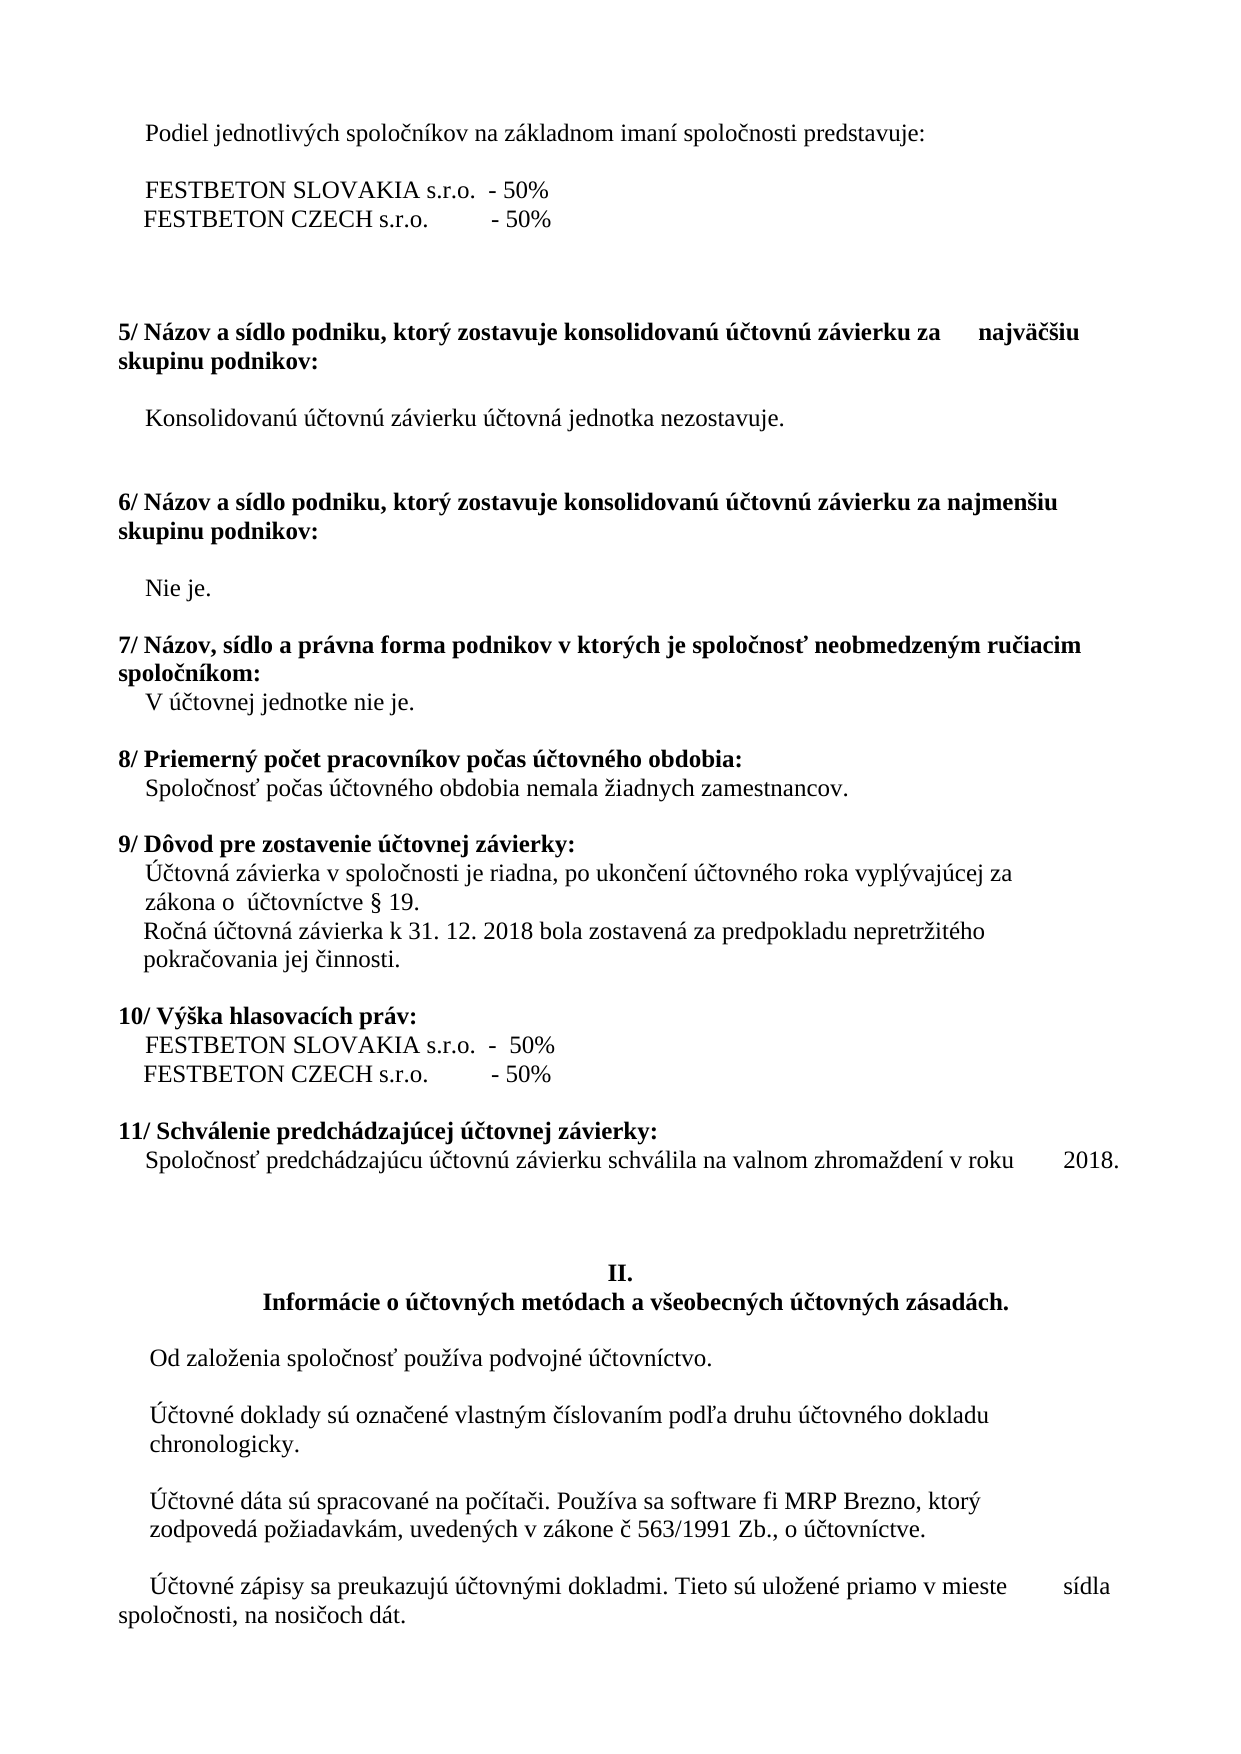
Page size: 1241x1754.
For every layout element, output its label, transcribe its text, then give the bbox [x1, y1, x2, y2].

text 10/ Výška hlasovacích práv: [118, 1001, 1122, 1030]
text Účtovné doklady sú označené vlastným číslovaním podľa druhu účtovného dokladu [118, 1400, 1122, 1429]
text Informácie o účtovných metódach a všeobecných účtovných zásadách. [118, 1287, 1122, 1315]
text 7/ Názov, sídlo a právna forma podnikov v ktorých je spoločnosť neobmedzeným ručiacim spoločníkom: [118, 630, 1122, 687]
text chronologicky. [118, 1429, 1122, 1458]
text Účtovné zápisy sa preukazujú účtovnými dokladmi. Tieto sú uložené priamo v mieste sídla spoločnosti, na nosičoch dát. [118, 1571, 1122, 1629]
text Konsolidovanú účtovnú závierku účtovná jednotka nezostavuje. [118, 403, 1122, 431]
text Účtovná závierka v spoločnosti je riadna, po ukončení účtovného roka vyplývajúcej za zákona o účtovníctve § 19. [118, 858, 1122, 916]
text 11/ Schválenie predchádzajúcej účtovnej závierky: [118, 1116, 1122, 1145]
text 6/ Názov a sídlo podniku, ktorý zostavuje konsolidovanú účtovnú závierku za najmenšiu skupinu podnikov: [118, 487, 1122, 545]
text Nie je. [118, 573, 1122, 602]
text FESTBETON SLOVAKIA s.r.o. - 50% [118, 175, 1122, 204]
text Ročná účtovná závierka k 31. 12. 2018 bola zostavená za predpokladu nepretržitého [118, 916, 1122, 944]
text Účtovné dáta sú spracované na počítači. Používa sa software fi MRP Brezno, ktorý zodpovedá požiadavkám, uvedených v zákone č 563/1991 Zb., o účtovníctve. [118, 1486, 1122, 1543]
text Od založenia spoločnosť používa podvojné účtovníctvo. [118, 1343, 1122, 1372]
text pokračovania jej činnosti. [118, 944, 1122, 973]
text 8/ Priemerný počet pracovníkov počas účtovného obdobia: [118, 744, 1122, 773]
text 5/ Názov a sídlo podniku, ktorý zostavuje konsolidovanú účtovnú závierku za najväčšiu skupinu podnikov: [118, 317, 1122, 375]
text Podiel jednotlivých spoločníkov na základnom imaní spoločnosti predstavuje: [118, 118, 1122, 147]
text FESTBETON SLOVAKIA s.r.o. - 50% [118, 1030, 1122, 1059]
text Spoločnosť počas účtovného obdobia nemala žiadnych zamestnancov. [118, 773, 1122, 802]
text FESTBETON CZECH s.r.o. - 50% [118, 1059, 1122, 1088]
text V účtovnej jednotke nie je. [118, 687, 1122, 716]
text 9/ Dôvod pre zostavenie účtovnej závierky: [118, 829, 1122, 858]
text FESTBETON CZECH s.r.o. - 50% [118, 204, 1122, 232]
text Spoločnosť predchádzajúcu účtovnú závierku schválila na valnom zhromaždení v roku 2018. [118, 1145, 1122, 1174]
text II. [118, 1258, 1122, 1287]
